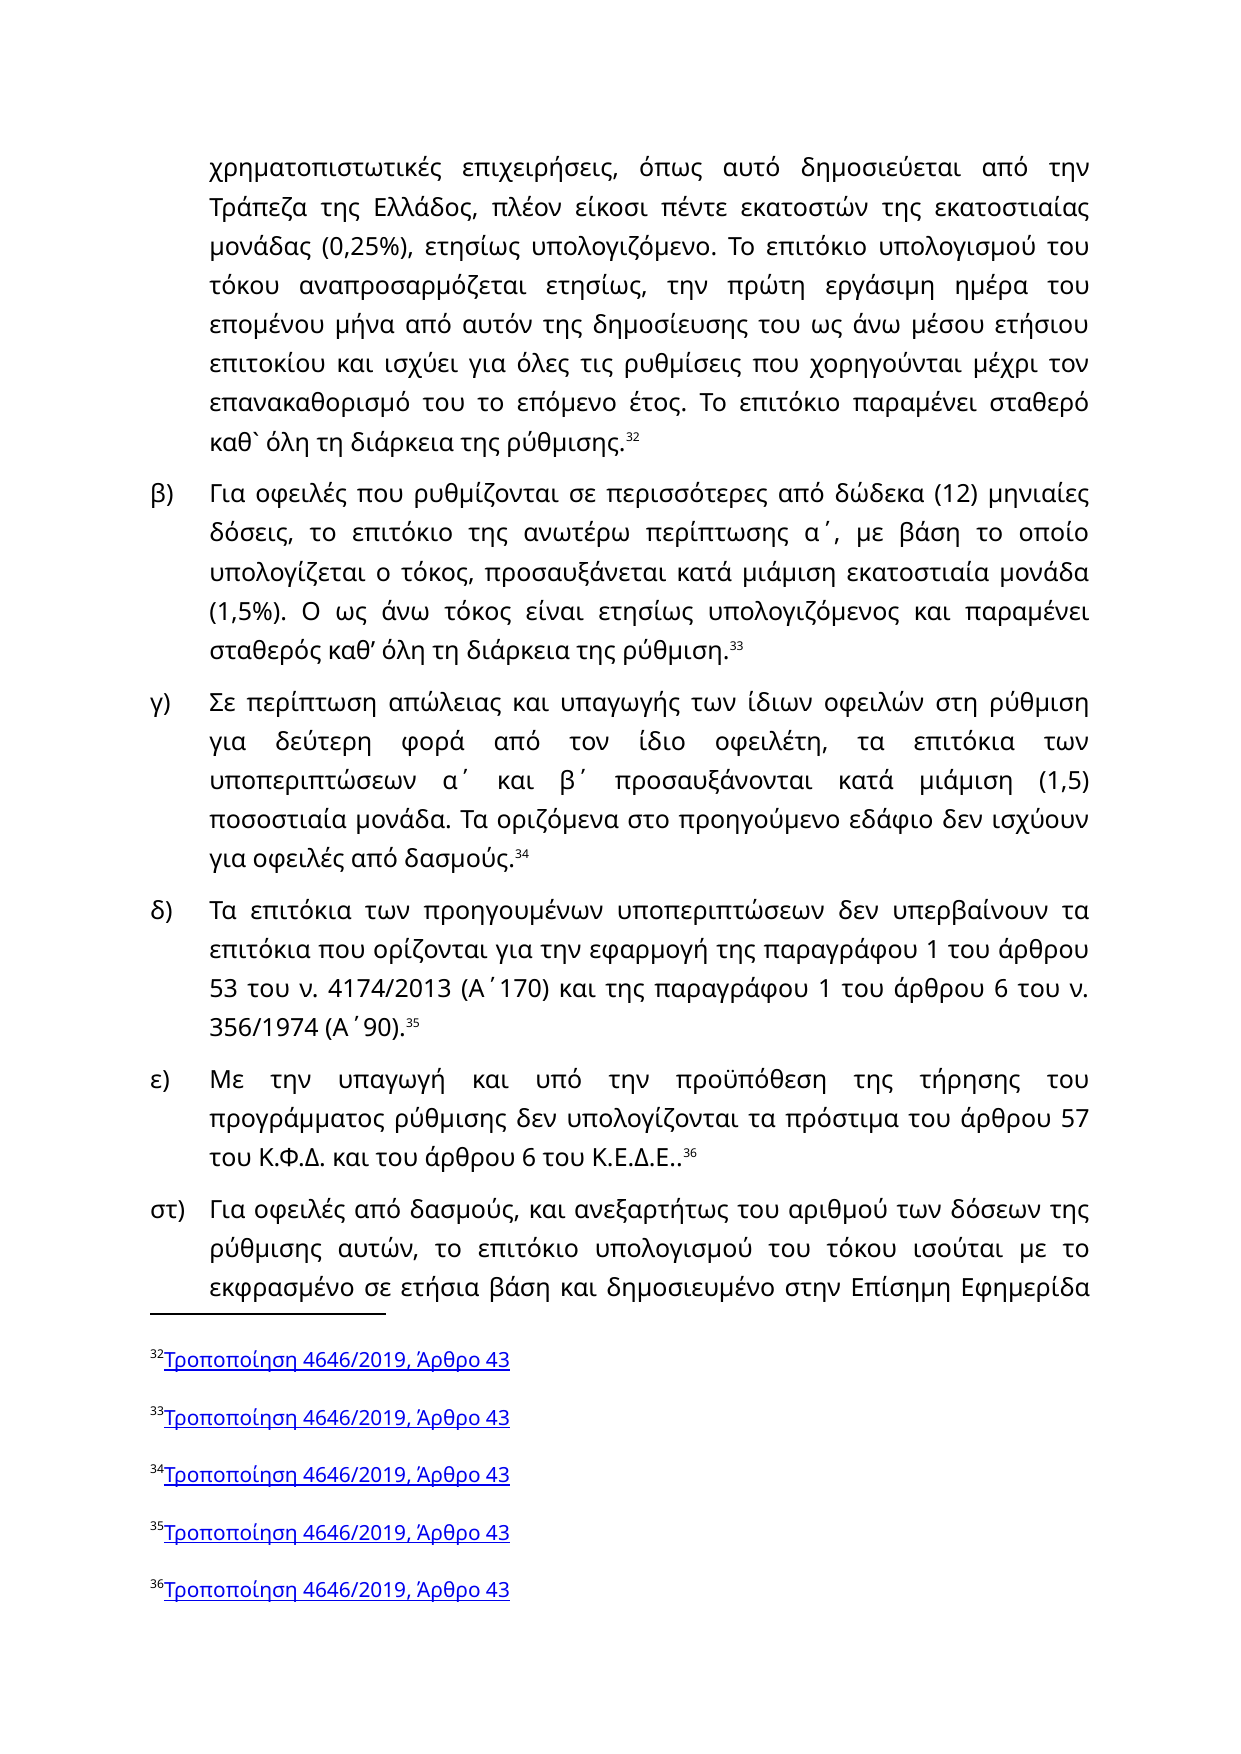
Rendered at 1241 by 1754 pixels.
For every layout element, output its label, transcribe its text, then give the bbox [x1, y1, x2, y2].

list γ) Σε περίπτωση απώλειας και υπαγωγής των ίδιων οφειλών στη ρύθμιση για δεύτερη φορά από τον ίδιο οφειλέτη, τα επιτόκια των υποπεριπτώσεων α΄ και β΄ προσαυξάνονται κατά μιάμιση (1,5) ποσοστιαία μονάδα. Τα οριζόμενα στο προηγούμενο εδάφιο δεν ισχύουν για οφειλές από δασμούς. [150, 684, 1090, 875]
text Τροποποίηση 4646/2019, Άρθρο 43 [150, 1518, 1090, 1546]
text Τροποποίηση 4646/2019, Άρθρο 43 [150, 1345, 1090, 1373]
text Τροποποίηση 4646/2019, Άρθρο 43 [150, 1576, 1090, 1604]
list β) Για οφειλές που ρυθμίζονται σε περισσότερες από δώδεκα (12) μηνιαίες δόσεις, το επιτόκιο της ανωτέρω περίπτωσης α΄, με βάση το οποίο υπολογίζεται ο τόκος, προσαυξάνεται κατά μιάμιση εκατοστιαία μονάδα (1,5%). Ο ως άνω τόκος είναι ετησίως υπολογιζόμενος και παραμένει σταθερός καθ’ όλη τη διάρκεια της ρύθμιση. [150, 476, 1090, 667]
list στ) Για οφειλές από δασμούς, και ανεξαρτήτως του αριθμού των δόσεων της ρύθμισης αυτών, το επιτόκιο υπολογισμού του τόκου ισούται με το εκφρασμένο σε ετήσια βάση και δημοσιευμένο στην Επίσημη Εφημερίδα [150, 1192, 1090, 1304]
text Τροποποίηση 4646/2019, Άρθρο 43 [150, 1403, 1090, 1431]
list δ) Τα επιτόκια των προηγουμένων υποπεριπτώσεων δεν υπερβαίνουν τα επιτόκια που ορίζονται για την εφαρμογή της παραγράφου 1 του άρθρου 53 του ν. 4174/2013 (Α΄170) και της παραγράφου 1 του άρθρου 6 του ν. 356/1974 (Α΄90). [150, 892, 1090, 1044]
list ε) Με την υπαγωγή και υπό την προϋπόθεση της τήρησης του προγράμματος ρύθμισης δεν υπολογίζονται τα πρόστιμα του άρθρου 57 του Κ.Φ.Δ. και του άρθρου 6 του Κ.Ε.Δ.Ε.. [150, 1062, 1090, 1174]
list χρηματοπιστωτικές επιχειρήσεις, όπως αυτό δημοσιεύεται από την Τράπεζα της Ελλάδος, πλέον είκοσι πέντε εκατοστών της εκατοστιαίας μονάδας (0,25%), ετησίως υπολογιζόμενο. Το επιτόκιο υπολογισμού του τόκου αναπροσαρμόζεται ετησίως, την πρώτη εργάσιμη ημέρα του επομένου μήνα από αυτόν της δημοσίευσης του ως άνω μέσου ετήσιου επιτοκίου και ισχύει για όλες τις ρυθμίσεις που χορηγούνται μέχρι τον επανακαθορισμό του το επόμενο έτος. Το επιτόκιο παραμένει σταθερό καθ` όλη τη διάρκεια της ρύθμισης. [150, 150, 1090, 458]
text Τροποποίηση 4646/2019, Άρθρο 43 [150, 1460, 1090, 1489]
